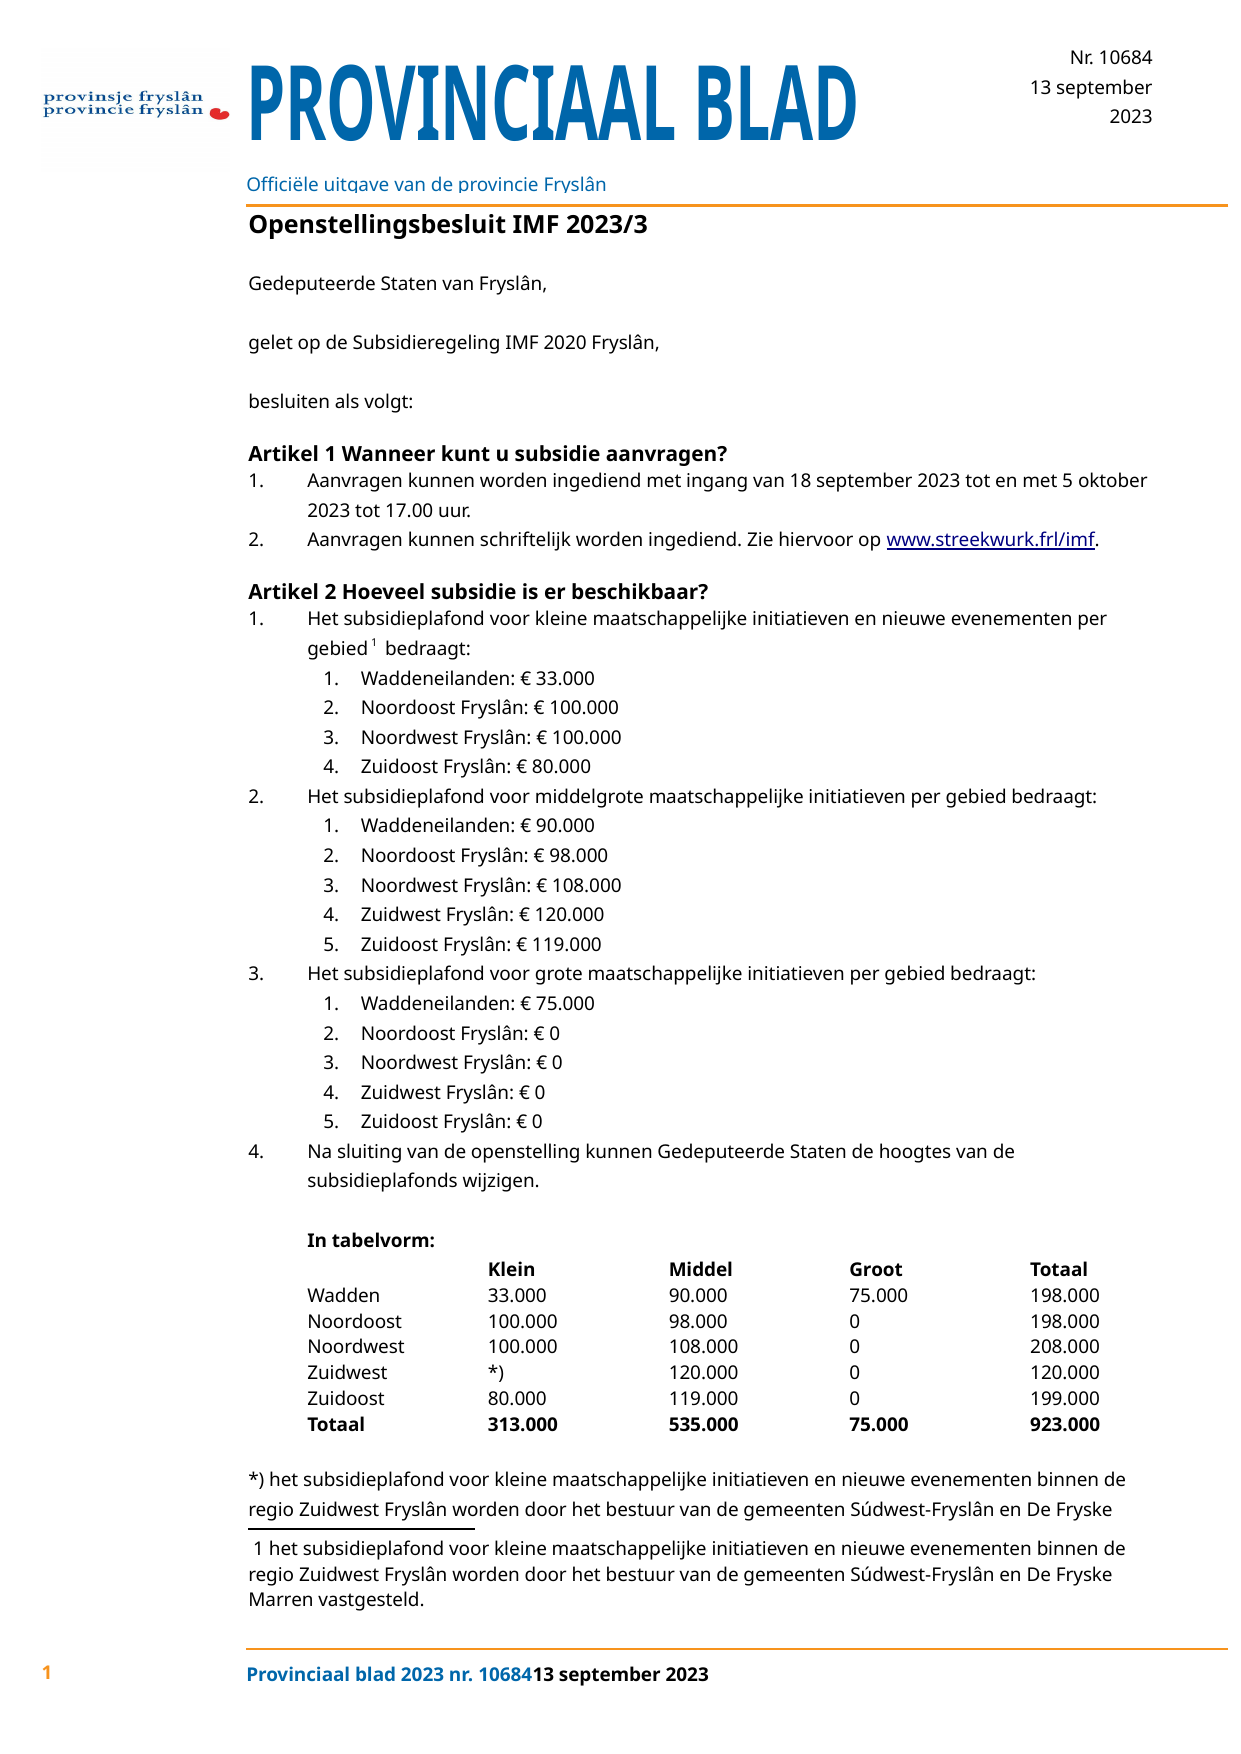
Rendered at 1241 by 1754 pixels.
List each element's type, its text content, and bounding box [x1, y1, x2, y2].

list Noordwest Fryslân: € 108.000 [323, 872, 1152, 897]
table_cell Zuidwest [307, 1359, 488, 1385]
table_header Groot [849, 1256, 1030, 1282]
text *) het subsidieplafond voor kleine maatschappelijke initiatieven en nieuwe evenementen binnen de regio Zuidwest Fryslân worden door het bestuur van de gemeenten Súdwest-Fryslân en De Fryske [248, 1466, 1152, 1522]
table_cell 119.000 [669, 1385, 849, 1411]
list In tabelvorm: [248, 1227, 1152, 1252]
table_header Klein [488, 1256, 668, 1282]
table_cell 0 [849, 1334, 1030, 1359]
table_cell 923.000 [1030, 1411, 1211, 1437]
table_cell 0 [849, 1359, 1030, 1385]
list Noordoost Fryslân: € 98.000 [323, 842, 1152, 868]
table_cell 75.000 [849, 1282, 1030, 1308]
list Zuidwest Fryslân: € 0 [323, 1079, 1152, 1104]
table_header Totaal [1030, 1256, 1211, 1282]
table_cell 0 [849, 1385, 1030, 1411]
list Aanvragen kunnen worden ingediend met ingang van 18 september 2023 tot en met 5 oktober 2023 tot 17.00 uur. [248, 467, 1152, 523]
text Openstellingsbesluit IMF 2023/3 [248, 207, 1152, 241]
table_cell *) [488, 1359, 668, 1385]
table_cell Noordwest [307, 1334, 488, 1359]
list Zuidoost Fryslân: € 0 [323, 1108, 1152, 1134]
table_cell 100.000 [488, 1334, 668, 1359]
list Het subsidieplafond voor middelgrote maatschappelijke initiatieven per gebied bedraagt: [248, 783, 1152, 809]
table_cell 198.000 [1030, 1282, 1211, 1308]
list Noordwest Fryslân: € 100.000 [323, 724, 1152, 749]
text Artikel 2 Hoeveel subsidie is er beschikbaar? [248, 577, 1152, 606]
table_cell 198.000 [1030, 1308, 1211, 1334]
list Waddeneilanden: € 75.000 [323, 990, 1152, 1016]
table_cell 0 [849, 1308, 1030, 1334]
list Aanvragen kunnen schriftelijk worden ingediend. Zie hiervoor op www.streekwurk.frl/imf. [248, 527, 1152, 552]
table_cell 208.000 [1030, 1334, 1211, 1359]
text besluiten als volgt: [248, 389, 1152, 414]
table_cell 120.000 [669, 1359, 849, 1385]
list Na sluiting van de openstelling kunnen Gedeputeerde Staten de hoogtes van de subsidieplafonds wijzigen. [248, 1138, 1152, 1193]
table_cell 100.000 [488, 1308, 668, 1334]
table_cell 535.000 [669, 1411, 849, 1437]
table_cell 75.000 [849, 1411, 1030, 1437]
table_cell 313.000 [488, 1411, 668, 1437]
table_header Middel [669, 1256, 849, 1282]
table_cell 120.000 [1030, 1359, 1211, 1385]
list Noordoost Fryslân: € 0 [323, 1020, 1152, 1045]
table_cell 199.000 [1030, 1385, 1211, 1411]
list Zuidoost Fryslân: € 119.000 [323, 931, 1152, 957]
text Artikel 1 Wanneer kunt u subsidie aanvragen? [248, 439, 1152, 467]
table_cell 33.000 [488, 1282, 668, 1308]
list Zuidoost Fryslân: € 80.000 [323, 753, 1152, 779]
table_header [307, 1256, 488, 1282]
text gelet op de Subsidieregeling IMF 2020 Fryslân, [248, 329, 1152, 355]
table_cell 108.000 [669, 1334, 849, 1359]
table_cell Totaal [307, 1411, 488, 1437]
list Noordwest Fryslân: € 0 [323, 1049, 1152, 1075]
text Gedeputeerde Staten van Fryslân, [248, 270, 1152, 296]
list Zuidwest Fryslân: € 120.000 [323, 901, 1152, 927]
list Het subsidieplafond voor grote maatschappelijke initiatieven per gebied bedraagt: [248, 961, 1152, 986]
table_cell Wadden [307, 1282, 488, 1308]
table_cell 98.000 [669, 1308, 849, 1334]
table_cell 80.000 [488, 1385, 668, 1411]
table_cell Zuidoost [307, 1385, 488, 1411]
table_cell Noordoost [307, 1308, 488, 1334]
list Noordoost Fryslân: € 100.000 [323, 694, 1152, 720]
list Waddeneilanden: € 90.000 [323, 813, 1152, 838]
picture [41, 47, 231, 172]
list Waddeneilanden: € 33.000 [323, 665, 1152, 690]
list Het subsidieplafond voor kleine maatschappelijke initiatieven en nieuwe evenementen per gebied bedraagt: [248, 606, 1152, 661]
list het subsidieplafond voor kleine maatschappelijke initiatieven en nieuwe evenementen binnen de regio Zuidwest Fryslân worden door het bestuur van de gemeenten Súdwest-Fryslân en De Fryske Marren vastgesteld. [248, 1535, 1152, 1612]
table_cell 90.000 [669, 1282, 849, 1308]
